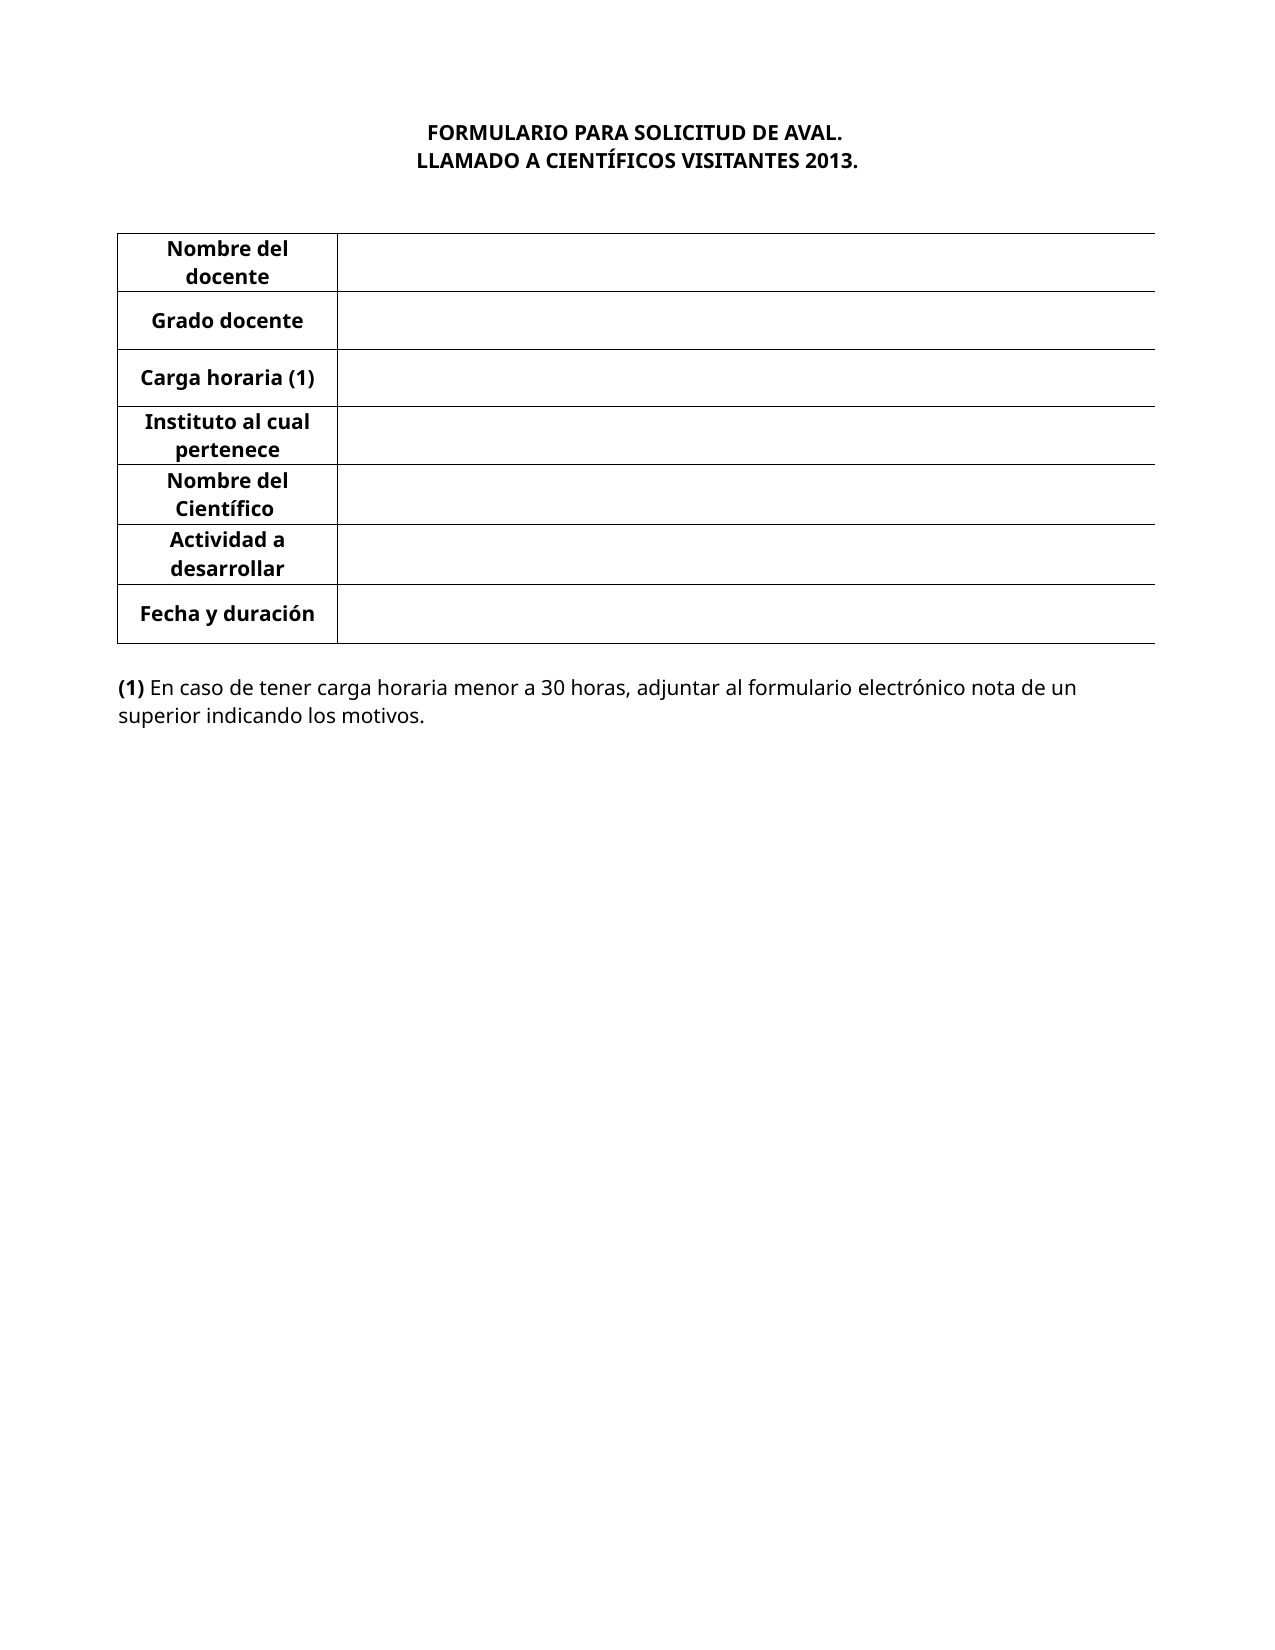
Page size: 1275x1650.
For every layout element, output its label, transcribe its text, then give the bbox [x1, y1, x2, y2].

table_cell [338, 292, 1155, 349]
table_cell Fecha y duración [118, 585, 337, 643]
text FORMULARIO PARA SOLICITUD DE AVAL. [118, 118, 1157, 147]
table_cell Grado docente [118, 292, 337, 349]
table_cell [338, 407, 1155, 464]
table_header [338, 234, 1155, 291]
text LLAMADO A CIENTÍFICOS VISITANTES 2013. [118, 147, 1157, 175]
table_header Nombre del docente [118, 234, 337, 291]
table_cell [338, 350, 1155, 406]
table_cell [338, 525, 1155, 583]
table_cell Actividad a desarrollar [118, 525, 337, 583]
table_cell Nombre del Científico [118, 465, 337, 524]
table_cell Instituto al cual pertenece [118, 407, 337, 464]
table_cell Carga horaria (1) [118, 350, 337, 406]
table_cell [338, 585, 1155, 643]
text (1) En caso de tener carga horaria menor a 30 horas, adjuntar al formulario electrónico nota de un superior indicando los motivos. [118, 673, 1157, 730]
table_cell [338, 465, 1155, 524]
